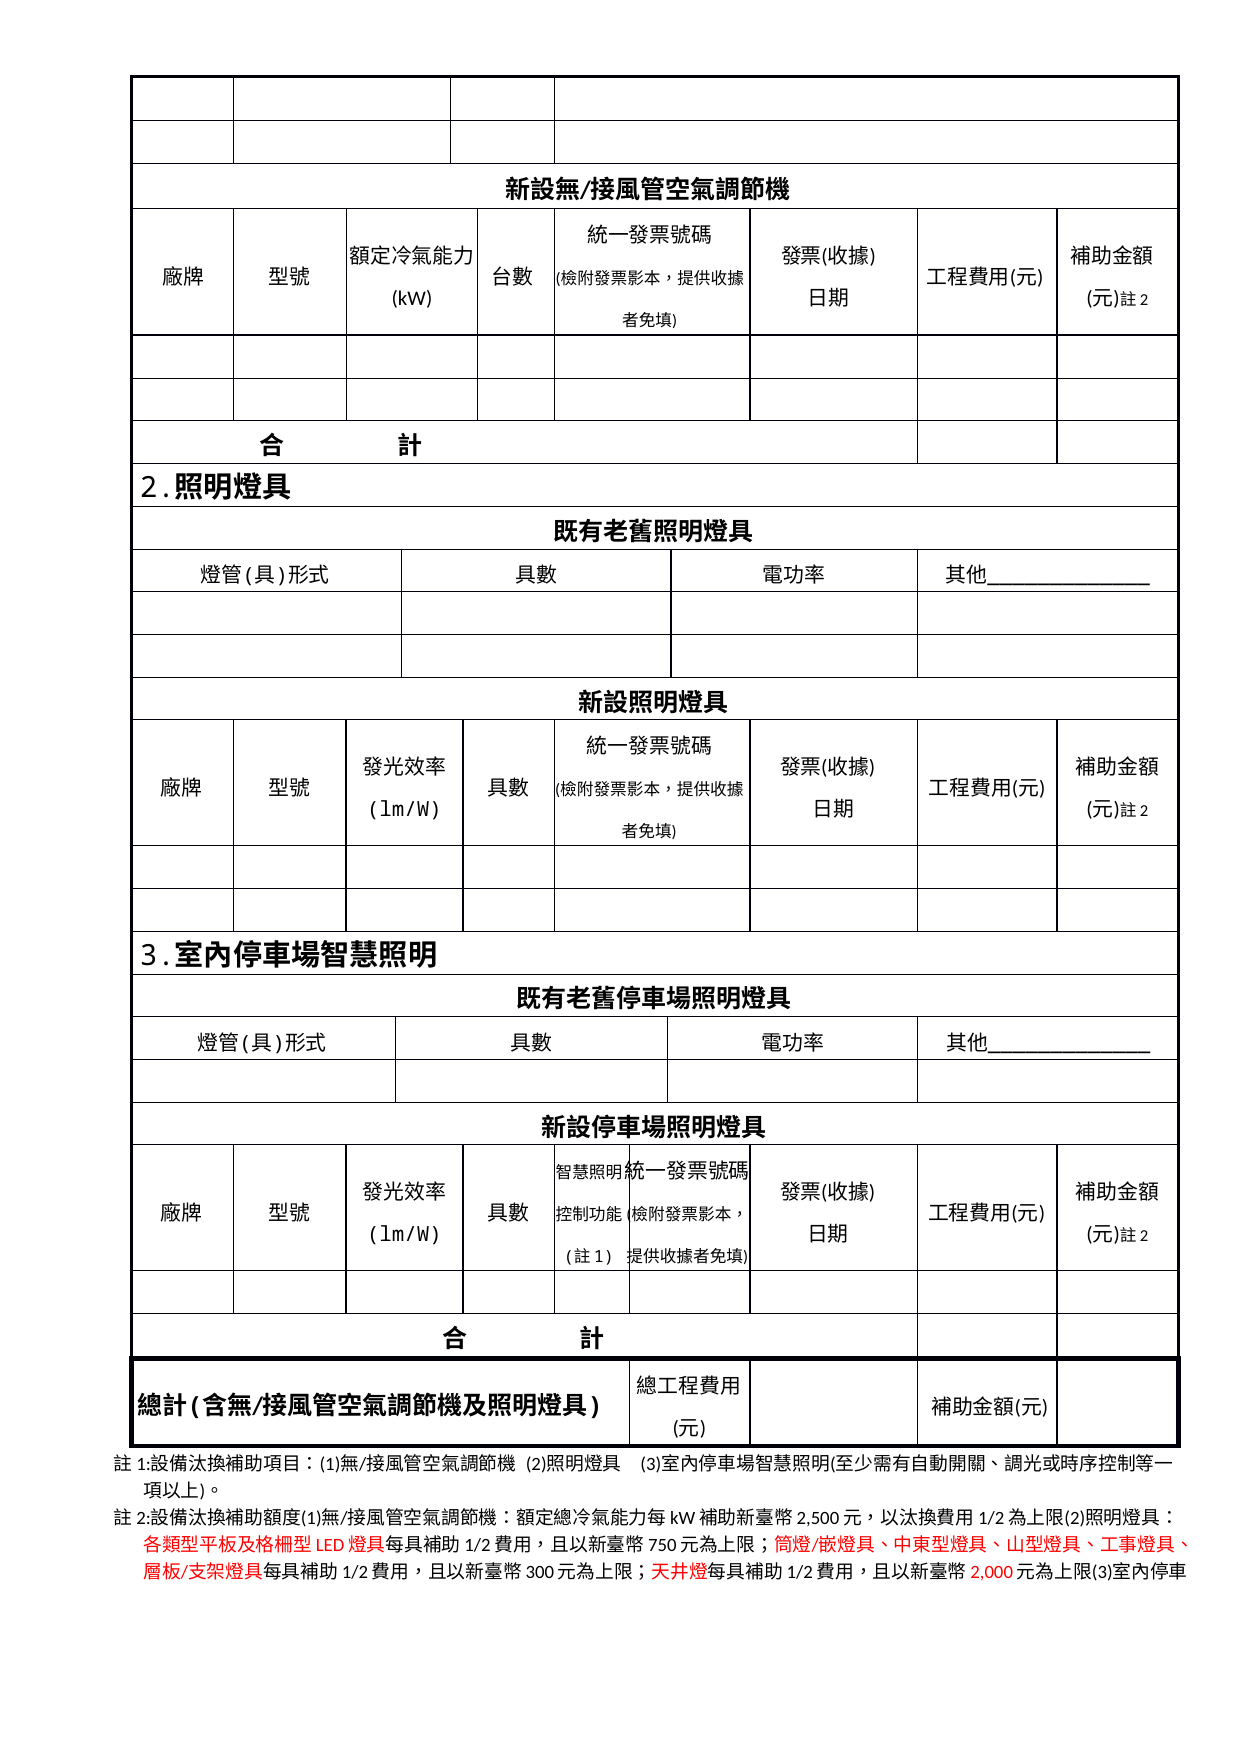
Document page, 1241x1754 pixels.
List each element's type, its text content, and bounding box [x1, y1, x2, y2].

table_cell [133, 635, 401, 677]
table_cell 電功率 [668, 1017, 917, 1059]
table_cell [918, 889, 1056, 931]
table_cell 具數 [464, 720, 554, 845]
table_cell [751, 1361, 917, 1444]
table_cell 其他_____________ [918, 1017, 1177, 1059]
table_cell [464, 1271, 554, 1313]
table_cell [918, 592, 1177, 634]
table_cell [478, 336, 554, 378]
table_cell [918, 379, 1056, 420]
table_cell [234, 846, 345, 888]
table_cell [347, 889, 462, 931]
table_cell [133, 379, 233, 420]
table_cell [555, 78, 1177, 120]
table_cell [478, 379, 554, 420]
table_cell 燈管(具)形式 [133, 1017, 395, 1059]
table_cell [918, 1314, 1056, 1356]
table_cell 工程費用(元) [918, 720, 1056, 845]
table_cell [402, 635, 670, 677]
table_cell [133, 121, 233, 162]
table_cell [751, 889, 917, 931]
table_cell [234, 78, 450, 120]
table_cell [234, 889, 345, 931]
table_cell [1058, 336, 1177, 378]
table_cell 廠牌 [133, 209, 233, 334]
table_cell 補助金額(元)註2 [1058, 720, 1177, 845]
table_cell 總計(含無/接風管空氣調節機及照明燈具) [134, 1361, 629, 1444]
table_cell [918, 421, 1056, 463]
table_cell [918, 1060, 1177, 1102]
table_cell [347, 1271, 462, 1313]
table_cell [347, 379, 477, 420]
table_cell 新設無/接風管空氣調節機 [133, 164, 1177, 208]
table_cell 型號 [234, 720, 345, 845]
table_cell [668, 1060, 917, 1102]
table_cell 總工程費用(元) [630, 1361, 749, 1444]
table_cell [234, 379, 346, 420]
table_cell [133, 889, 233, 931]
table_cell [451, 78, 554, 120]
table_cell 台數 [478, 209, 554, 334]
table_cell [555, 121, 1177, 162]
table_cell [1058, 1361, 1176, 1444]
table_cell [1058, 421, 1177, 463]
table_cell [630, 1271, 749, 1313]
table_cell [396, 1060, 667, 1102]
table_cell [672, 592, 917, 634]
table_cell 2.照明燈具 [133, 464, 1177, 506]
table_cell [133, 1060, 395, 1102]
table_cell 補助金額(元) [918, 1361, 1056, 1444]
table_cell [133, 1271, 233, 1313]
text 註2:設備汰換補助額度(1)無/接風管空氣調節機：額定總冷氣能力每kW補助新臺幣2,500元，以汰換費用1/2為上限(2)照明燈具：各類型平板及格柵型LED燈具每具補助1/2費用，且以新臺幣750元為上限；筒燈/嵌燈具、中東型燈具、山型燈具、工事燈具、層板/支架燈具每具補助1/2費用，且以新臺幣300元為上限；天井燈每具補助1/2費用，且以新臺幣2,000元為上限(3)室內停車 [114, 1503, 1192, 1584]
table_cell 發票(收據) 日期 [751, 720, 917, 845]
table_cell [672, 635, 917, 677]
table_cell [918, 1271, 1056, 1313]
table_cell 型號 [234, 1145, 345, 1270]
table_cell [1058, 379, 1177, 420]
table_cell [133, 592, 401, 634]
table_cell 補助金額(元)註2 [1058, 1145, 1177, 1270]
table_cell 新設停車場照明燈具 [133, 1103, 1177, 1144]
table_cell 工程費用(元) [918, 1145, 1056, 1270]
table_cell 具數 [396, 1017, 667, 1059]
text 註1:設備汰換補助項目：(1)無/接風管空氣調節機 (2)照明燈具 (3)室內停車場智慧照明(至少需有自動開關、調光或時序控制等一項以上)。 [114, 1448, 1192, 1503]
table_cell 既有老舊照明燈具 [133, 507, 1177, 548]
table_cell 其他_____________ [918, 550, 1177, 591]
table_cell [555, 846, 749, 888]
table_cell [918, 635, 1177, 677]
table_cell 發光效率(lm/W) [347, 1145, 462, 1270]
table_cell 具數 [402, 550, 670, 591]
table_cell 既有老舊停車場照明燈具 [133, 975, 1177, 1016]
table_cell [555, 889, 749, 931]
table_cell [918, 846, 1056, 888]
table_cell 具數 [464, 1145, 554, 1270]
table_cell [234, 1271, 345, 1313]
table_cell [347, 846, 462, 888]
table_cell [1058, 846, 1177, 888]
table_cell [751, 1271, 917, 1313]
table_cell [751, 336, 917, 378]
table_cell 統一發票號碼 (檢附發票影本，提供收據者免填) [555, 209, 749, 334]
table_cell 電功率 [672, 550, 917, 591]
table_cell [918, 336, 1056, 378]
table_cell 補助金額(元)註2 [1058, 209, 1177, 334]
table_cell [555, 1271, 629, 1313]
table_cell 合 計 [133, 421, 917, 463]
table_cell [133, 336, 233, 378]
table_cell 廠牌 [133, 1145, 233, 1270]
table_cell 廠牌 [133, 720, 233, 845]
table_cell [133, 846, 233, 888]
table_cell [234, 336, 346, 378]
table_cell [1058, 1271, 1177, 1313]
table_cell [751, 846, 917, 888]
table_cell 發票(收據) 日期 [751, 1145, 917, 1270]
table_cell [555, 336, 749, 378]
table_cell [1058, 889, 1177, 931]
table_cell [402, 592, 670, 634]
table_cell 合 計 [133, 1314, 917, 1356]
table_cell 工程費用(元) [918, 209, 1056, 334]
table_cell 統一發票號碼 (檢附發票影本，提供收據者免填) [555, 720, 749, 845]
table_cell [451, 121, 554, 162]
table_cell [464, 846, 554, 888]
table_cell 燈管(具)形式 [133, 550, 401, 591]
table_cell 發票(收據) 日期 [751, 209, 917, 334]
table_cell 型號 [234, 209, 346, 334]
table_cell 智慧照明控制功能(註1) [555, 1145, 629, 1270]
table_cell [555, 379, 749, 420]
table_cell [751, 379, 917, 420]
table_cell [1058, 1314, 1177, 1356]
table_cell 額定冷氣能力(kW) [347, 209, 477, 334]
table_cell 新設照明燈具 [133, 678, 1177, 719]
table_cell [133, 78, 233, 120]
table_cell [234, 121, 450, 162]
table_cell 3.室內停車場智慧照明 [133, 932, 1177, 973]
table_cell [464, 889, 554, 931]
table_cell [347, 336, 477, 378]
table_cell 發光效率(lm/W) [347, 720, 462, 845]
table_cell 統一發票號碼 (檢附發票影本， 提供收據者免填) [630, 1145, 749, 1270]
